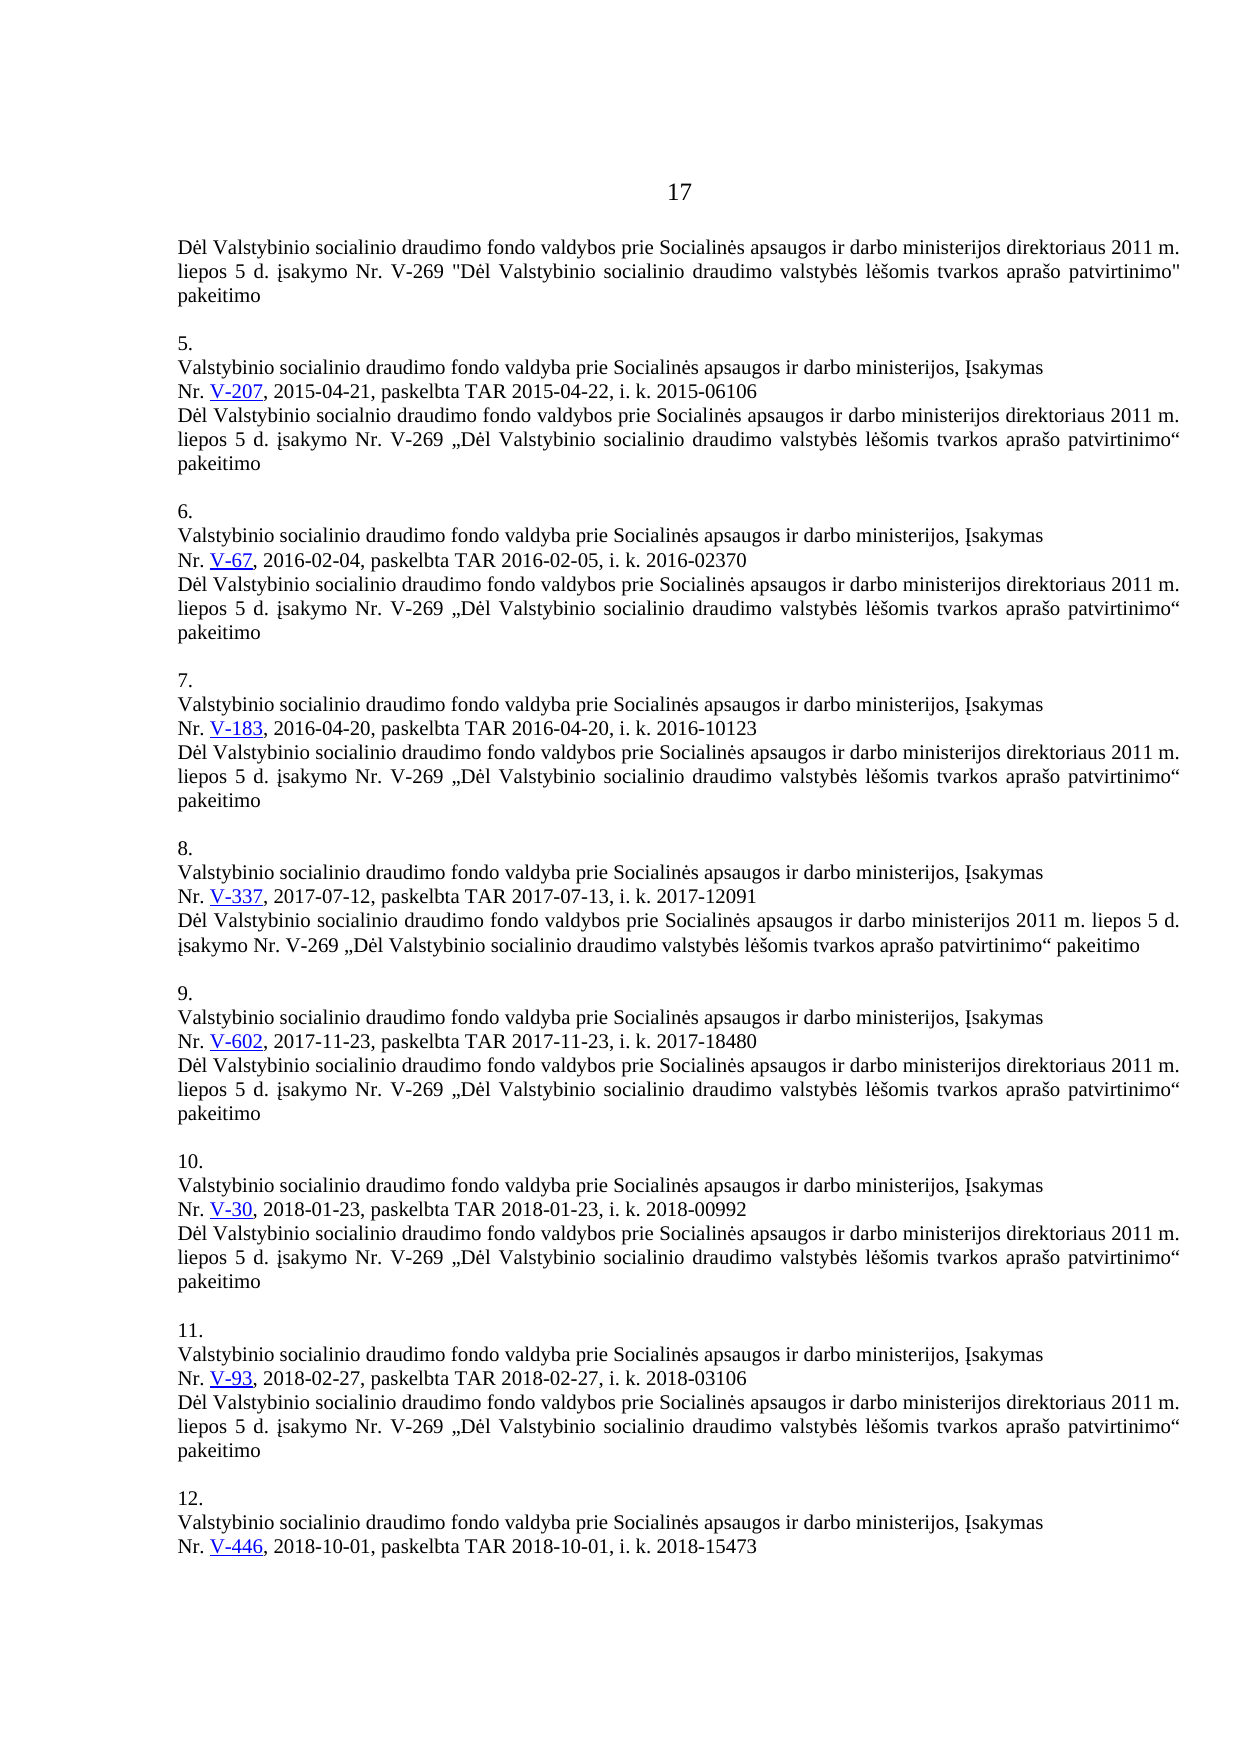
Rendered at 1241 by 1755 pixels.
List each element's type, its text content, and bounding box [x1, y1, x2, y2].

text Nr. V-337, 2017-07-12, paskelbta TAR 2017-07-13, i. k. 2017-12091 [177, 884, 1181, 908]
text Nr. V-207, 2015-04-21, paskelbta TAR 2015-04-22, i. k. 2015-06106 [177, 379, 1181, 403]
text Valstybinio socialinio draudimo fondo valdyba prie Socialinės apsaugos ir darbo ministerijos, Įsakymas [177, 355, 1181, 379]
text Valstybinio socialinio draudimo fondo valdyba prie Socialinės apsaugos ir darbo ministerijos, Įsakymas [177, 1173, 1181, 1197]
text 5. [177, 331, 1181, 355]
text 7. [177, 668, 1181, 692]
text Valstybinio socialinio draudimo fondo valdyba prie Socialinės apsaugos ir darbo ministerijos, Įsakymas [177, 523, 1181, 547]
text Dėl Valstybinio socialinio draudimo fondo valdybos prie Socialinės apsaugos ir darbo ministerijos direktoriaus 2011 m. liepos 5 d. įsakymo Nr. V-269 „Dėl Valstybinio socialinio draudimo valstybės lėšomis tvarkos aprašo patvirtinimo“ pakeitimo [177, 1221, 1181, 1293]
text 8. [177, 836, 1181, 860]
text Nr. V-446, 2018-10-01, paskelbta TAR 2018-10-01, i. k. 2018-15473 [177, 1534, 1181, 1558]
text Valstybinio socialinio draudimo fondo valdyba prie Socialinės apsaugos ir darbo ministerijos, Įsakymas [177, 1342, 1181, 1366]
text Dėl Valstybinio socialinio draudimo fondo valdybos prie Socialinės apsaugos ir darbo ministerijos direktoriaus 2011 m. liepos 5 d. įsakymo Nr. V-269 „Dėl Valstybinio socialinio draudimo valstybės lėšomis tvarkos aprašo patvirtinimo“ pakeitimo [177, 1390, 1181, 1462]
text 6. [177, 499, 1181, 523]
text Valstybinio socialinio draudimo fondo valdyba prie Socialinės apsaugos ir darbo ministerijos, Įsakymas [177, 1510, 1181, 1534]
text Nr. V-183, 2016-04-20, paskelbta TAR 2016-04-20, i. k. 2016-10123 [177, 716, 1181, 740]
text 12. [177, 1486, 1181, 1510]
text Nr. V-30, 2018-01-23, paskelbta TAR 2018-01-23, i. k. 2018-00992 [177, 1197, 1181, 1221]
text Dėl Valstybinio socialinio draudimo fondo valdybos prie Socialinės apsaugos ir darbo ministerijos direktoriaus 2011 m. liepos 5 d. įsakymo Nr. V-269 „Dėl Valstybinio socialinio draudimo valstybės lėšomis tvarkos aprašo patvirtinimo“ pakeitimo [177, 740, 1181, 812]
text Dėl Valstybinio socialinio draudimo fondo valdybos prie Socialinės apsaugos ir darbo ministerijos direktoriaus 2011 m. liepos 5 d. įsakymo Nr. V-269 „Dėl Valstybinio socialinio draudimo valstybės lėšomis tvarkos aprašo patvirtinimo“ pakeitimo [177, 1053, 1181, 1125]
text Valstybinio socialinio draudimo fondo valdyba prie Socialinės apsaugos ir darbo ministerijos, Įsakymas [177, 692, 1181, 716]
text 11. [177, 1317, 1181, 1342]
text Dėl Valstybinio socialinio draudimo fondo valdybos prie Socialinės apsaugos ir darbo ministerijos direktoriaus 2011 m. liepos 5 d. įsakymo Nr. V-269 „Dėl Valstybinio socialinio draudimo valstybės lėšomis tvarkos aprašo patvirtinimo“ pakeitimo [177, 572, 1181, 644]
text Dėl Valstybinio socialnio draudimo fondo valdybos prie Socialinės apsaugos ir darbo ministerijos direktoriaus 2011 m. liepos 5 d. įsakymo Nr. V-269 „Dėl Valstybinio socialinio draudimo valstybės lėšomis tvarkos aprašo patvirtinimo“ pakeitimo [177, 403, 1181, 475]
text Dėl Valstybinio socialinio draudimo fondo valdybos prie Socialinės apsaugos ir darbo ministerijos 2011 m. liepos 5 d. įsakymo Nr. V-269 „Dėl Valstybinio socialinio draudimo valstybės lėšomis tvarkos aprašo patvirtinimo“ pakeitimo [177, 908, 1181, 957]
text Dėl Valstybinio socialinio draudimo fondo valdybos prie Socialinės apsaugos ir darbo ministerijos direktoriaus 2011 m. liepos 5 d. įsakymo Nr. V-269 "Dėl Valstybinio socialinio draudimo valstybės lėšomis tvarkos aprašo patvirtinimo" pakeitimo [177, 235, 1181, 307]
text Nr. V-93, 2018-02-27, paskelbta TAR 2018-02-27, i. k. 2018-03106 [177, 1366, 1181, 1390]
text 10. [177, 1149, 1181, 1173]
text Nr. V-67, 2016-02-04, paskelbta TAR 2016-02-05, i. k. 2016-02370 [177, 547, 1181, 572]
text Valstybinio socialinio draudimo fondo valdyba prie Socialinės apsaugos ir darbo ministerijos, Įsakymas [177, 1005, 1181, 1029]
text Nr. V-602, 2017-11-23, paskelbta TAR 2017-11-23, i. k. 2017-18480 [177, 1029, 1181, 1053]
text 9. [177, 981, 1181, 1005]
text Valstybinio socialinio draudimo fondo valdyba prie Socialinės apsaugos ir darbo ministerijos, Įsakymas [177, 860, 1181, 884]
